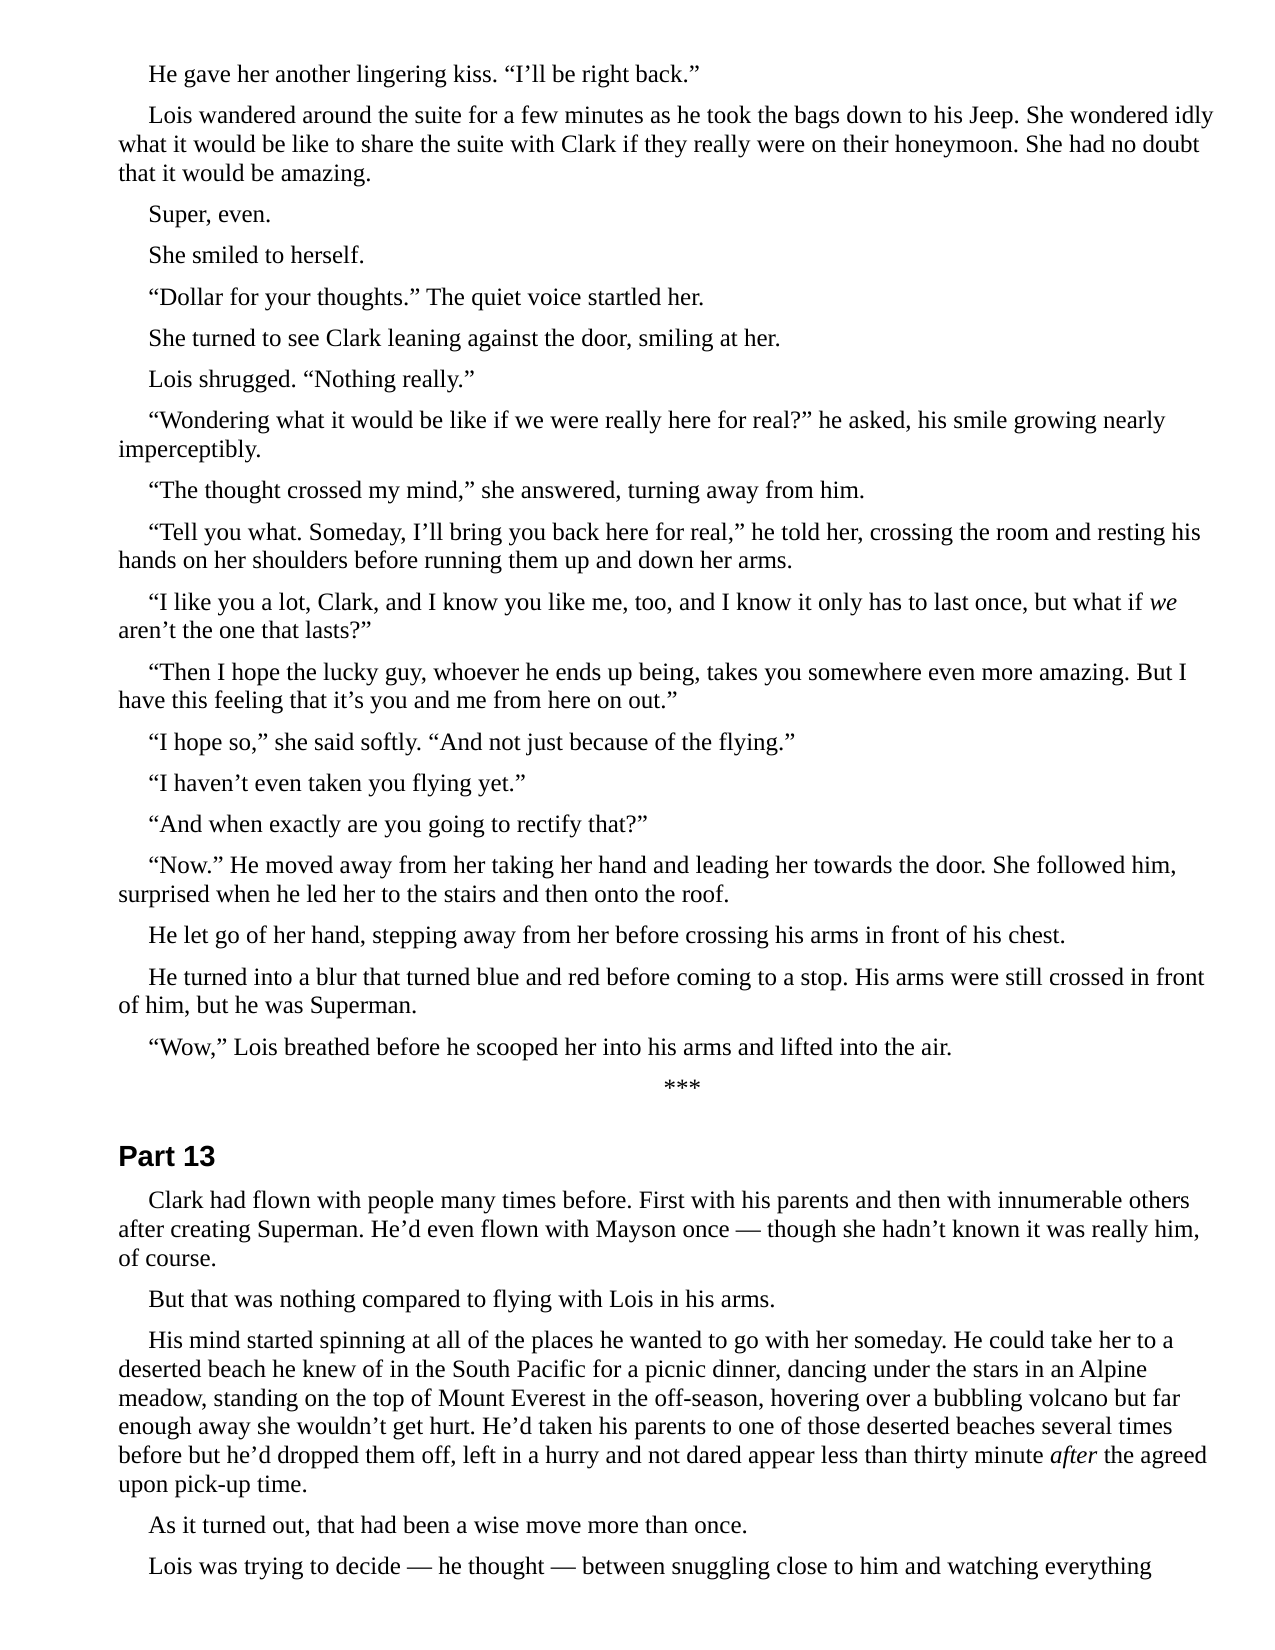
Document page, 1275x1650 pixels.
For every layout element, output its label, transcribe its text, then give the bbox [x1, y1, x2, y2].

text His mind started spinning at all of the places he wanted to go with her someday. He could take her to a deserted beach he knew of in the South Pacific for a picnic dinner, dancing under the stars in an Alpine meadow, standing on the top of Mount Everest in the off-season, hovering over a bubbling volcano but far enough away she wouldn’t get hurt. He’d taken his parents to one of those deserted beaches several times before but he’d dropped them off, left in a hurry and not dared appear less than thirty minute after the agreed upon pick-up time. [118, 1325, 1216, 1498]
text He gave her another lingering kiss. “I’ll be right back.” [118, 59, 1216, 88]
text Lois shrugged. “Nothing really.” [118, 364, 1216, 393]
subtitle Part 13 [118, 1139, 1216, 1173]
text Lois was trying to decide — he thought — between snuggling close to him and watching everything [118, 1551, 1216, 1580]
text *** [118, 1073, 1216, 1102]
text But that was nothing compared to flying with Lois in his arms. [118, 1284, 1216, 1313]
text “And when exactly are you going to rectify that?” [118, 809, 1216, 838]
text Clark had flown with people many times before. First with his parents and then with innumerable others after creating Superman. He’d even flown with Mayson once — though she hadn’t known it was really him, of course. [118, 1185, 1216, 1271]
text Super, even. [118, 199, 1216, 228]
text “Dollar for your thoughts.” The quiet voice startled her. [118, 282, 1216, 310]
text “I like you a lot, Clark, and I know you like me, too, and I know it only has to last once, but what if we aren’t the one that lasts?” [118, 587, 1216, 644]
text She smiled to herself. [118, 240, 1216, 269]
text “Wow,” Lois breathed before he scooped her into his arms and lifted into the air. [118, 1032, 1216, 1060]
text “Then I hope the lucky guy, whoever he ends up being, takes you somewhere even more amazing. But I have this feeling that it’s you and me from here on out.” [118, 657, 1216, 714]
text “I hope so,” she said softly. “And not just because of the flying.” [118, 727, 1216, 755]
text He let go of her hand, stepping away from her before crossing his arms in front of his chest. [118, 920, 1216, 949]
text He turned into a blur that turned blue and red before coming to a stop. His arms were still crossed in front of him, but he was Superman. [118, 962, 1216, 1019]
text “Wondering what it would be like if we were really here for real?” he asked, his smile growing nearly imperceptibly. [118, 405, 1216, 463]
text “Now.” He moved away from her taking her hand and leading her towards the door. She followed him, surprised when he led her to the stairs and then onto the roof. [118, 850, 1216, 908]
text “Tell you what. Someday, I’ll bring you back here for real,” he told her, crossing the room and resting his hands on her shoulders before running them up and down her arms. [118, 517, 1216, 574]
text “I haven’t even taken you flying yet.” [118, 768, 1216, 797]
text As it turned out, that had been a wise move more than once. [118, 1510, 1216, 1539]
text She turned to see Clark leaning against the door, smiling at her. [118, 323, 1216, 352]
text “The thought crossed my mind,” she answered, turning away from him. [118, 475, 1216, 504]
text Lois wandered around the suite for a few minutes as he took the bags down to his Jeep. She wondered idly what it would be like to share the suite with Clark if they really were on their honeymoon. She had no doubt that it would be amazing. [118, 100, 1216, 187]
